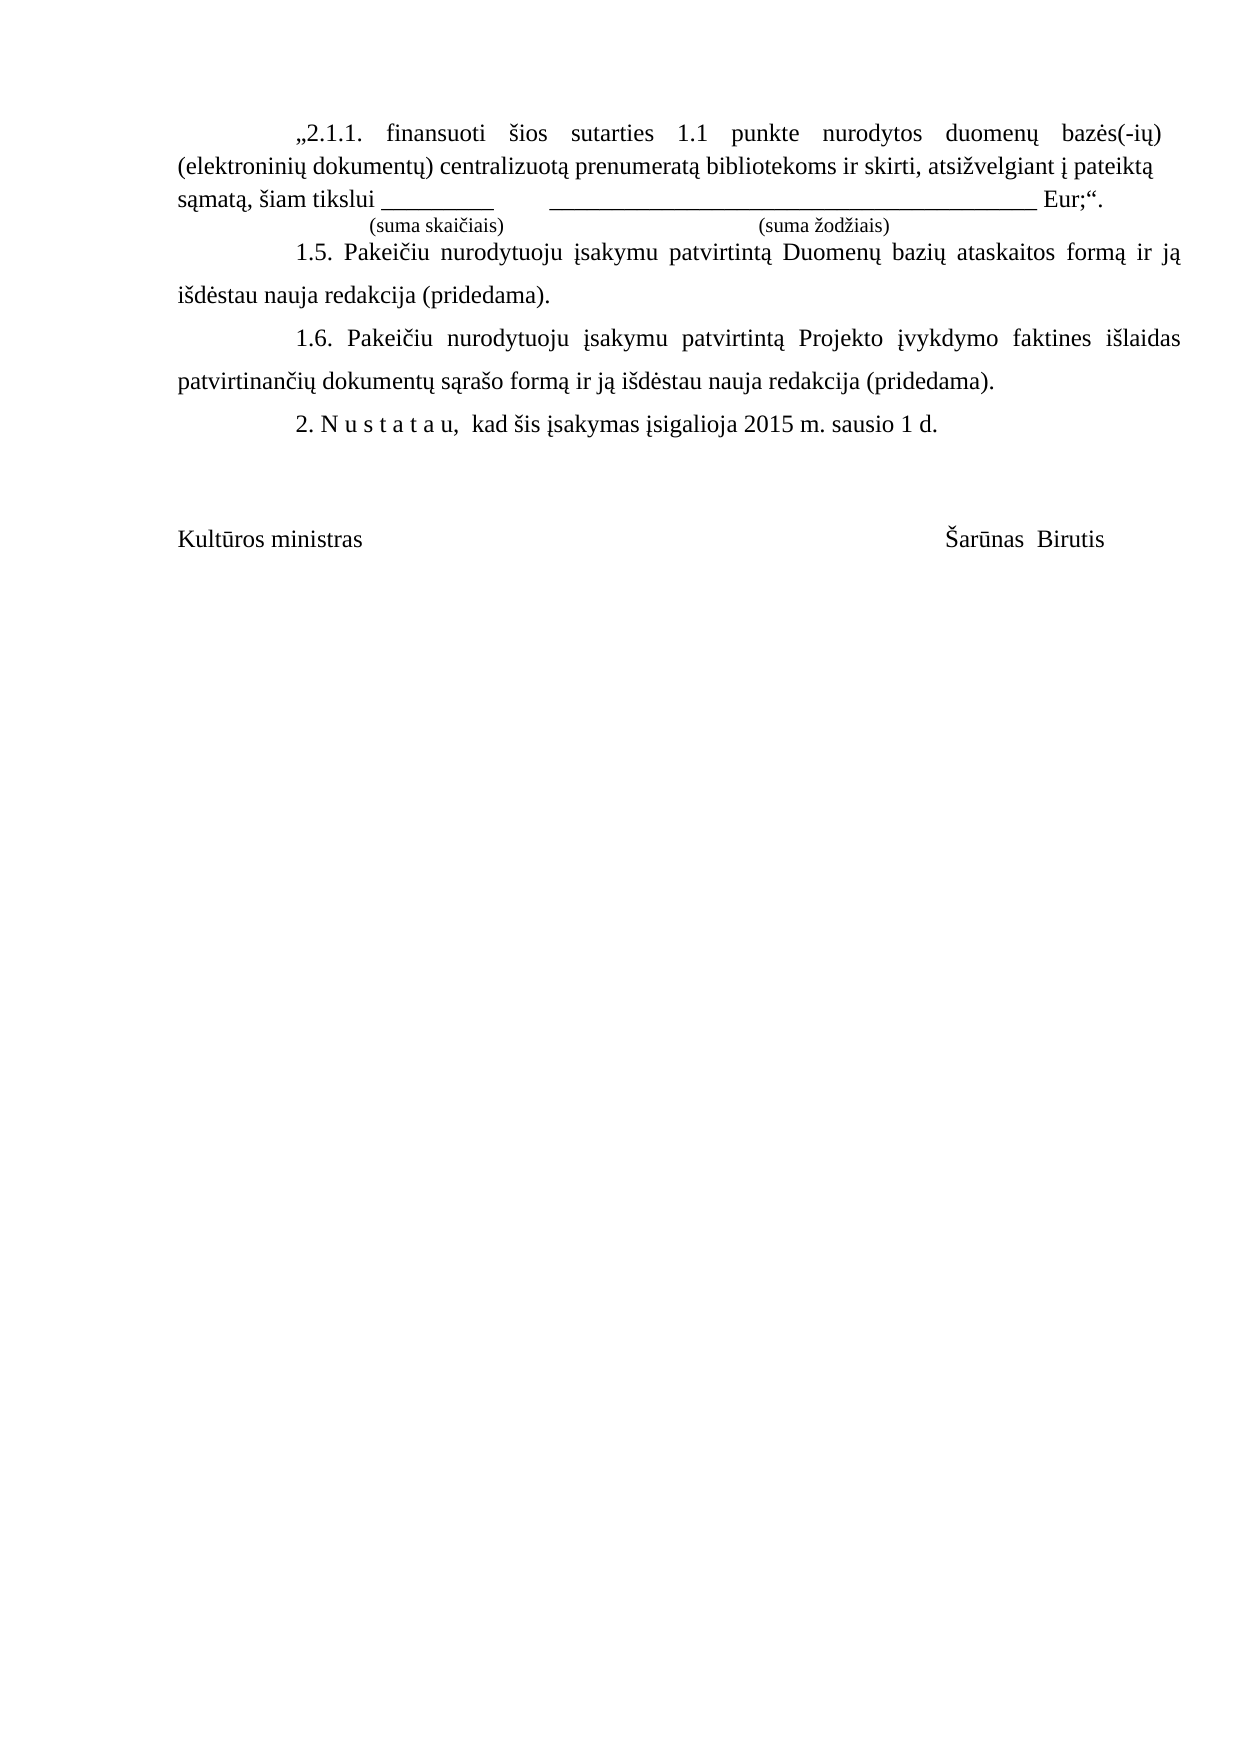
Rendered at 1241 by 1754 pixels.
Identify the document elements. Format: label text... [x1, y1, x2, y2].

text 2. N u s t a t a u, kad šis įsakymas įsigalioja 2015 m. sausio 1 d. [177, 409, 1181, 438]
text sąmatą, šiam tikslui _________ _______________________________________ Eur;“. [177, 184, 1162, 213]
text 1.6. Pakeičiu nurodytuoju įsakymu patvirtintą Projekto įvykdymo faktines išlaidas patvirtinančių dokumentų sąrašo formą ir ją išdėstau nauja redakcija (pridedama). [177, 323, 1181, 395]
text 1.5. Pakeičiu nurodytuoju įsakymu patvirtintą Duomenų bazių ataskaitos formą ir ją išdėstau nauja redakcija (pridedama). [177, 237, 1181, 309]
text Kultūros ministras Šarūnas Birutis [177, 524, 1181, 553]
text „2.1.1. finansuoti šios sutarties 1.1 punkte nurodytos duomenų bazės(-ių) (elektroninių dokumentų) centralizuotą prenumeratą bibliotekoms ir skirti, atsižvelgiant į pateiktą [177, 118, 1162, 180]
text (suma skaičiais) (suma žodžiais) [177, 213, 1181, 237]
